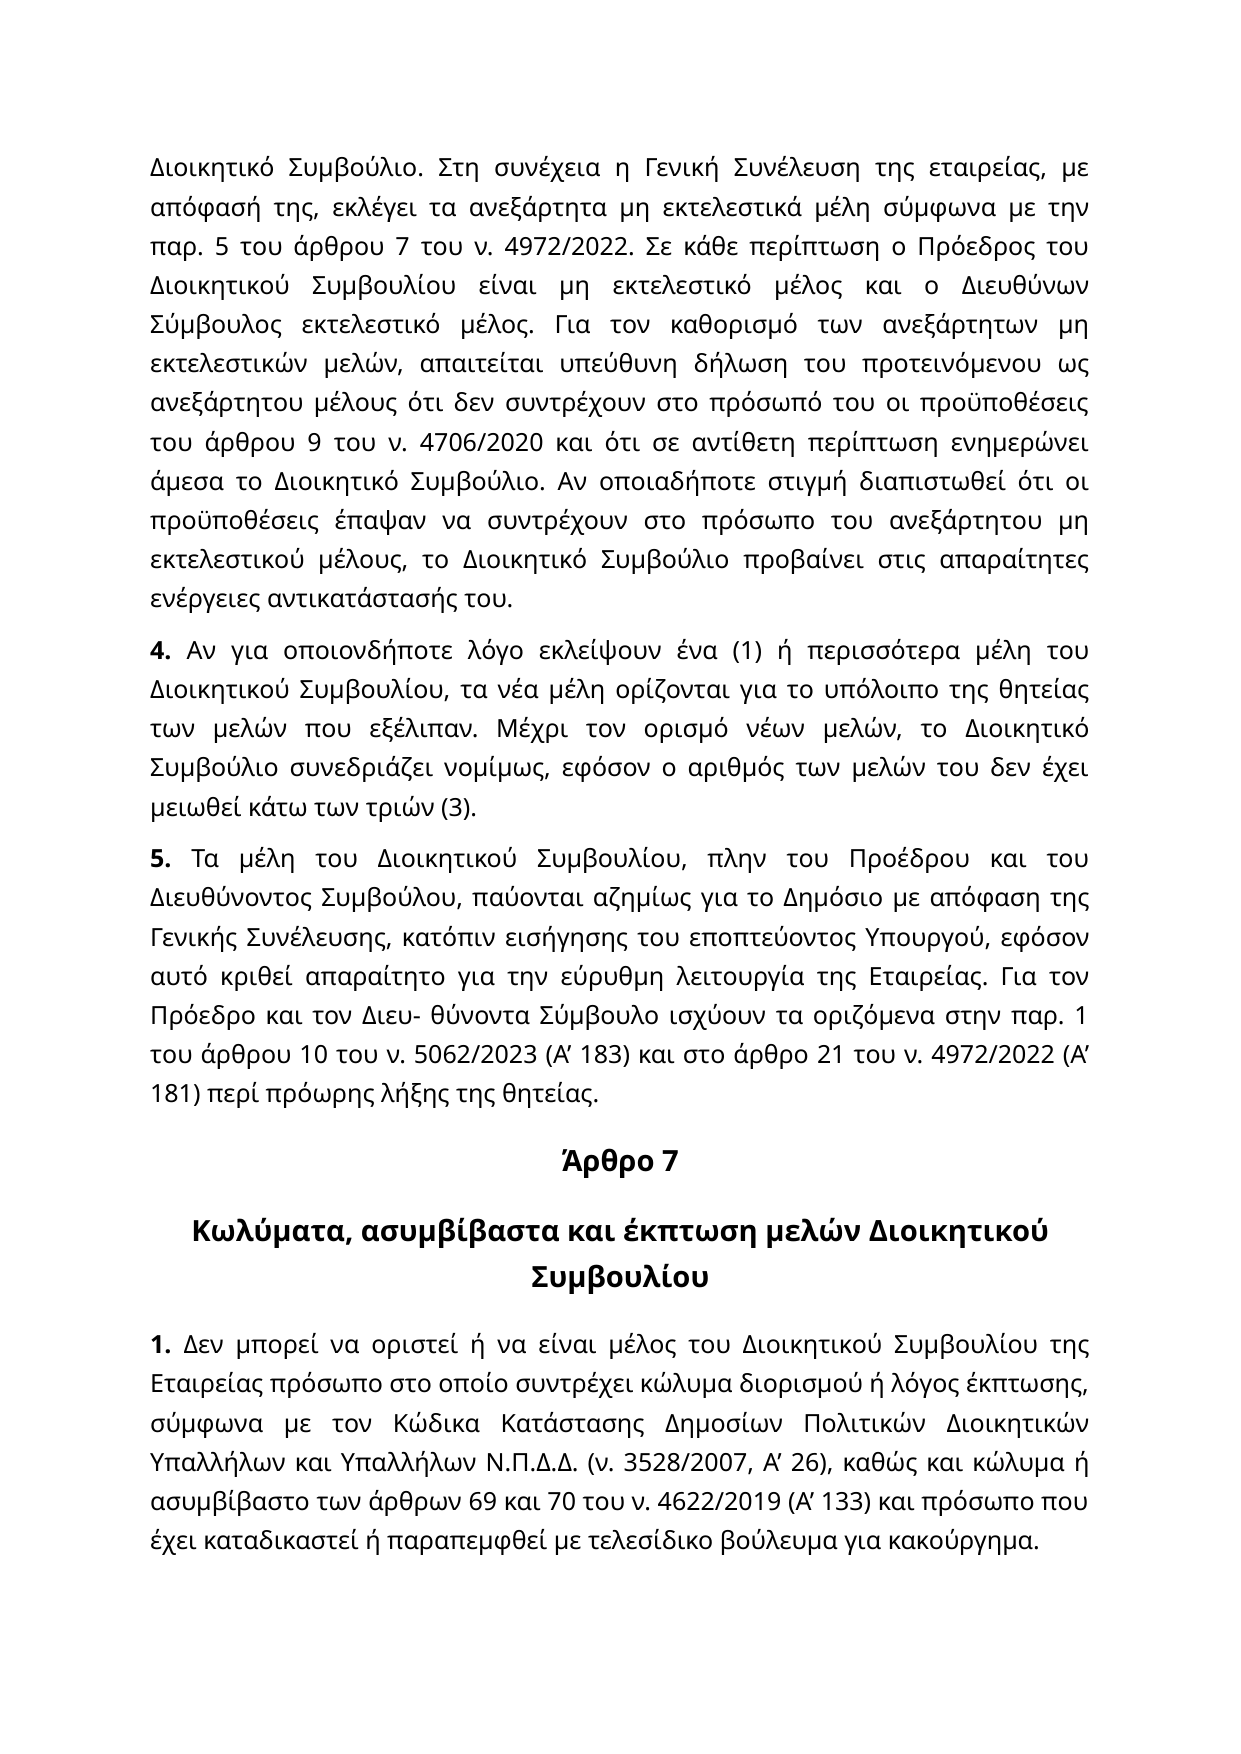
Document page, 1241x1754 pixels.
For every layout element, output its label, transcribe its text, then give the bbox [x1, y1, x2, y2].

text 4. Αν για οποιονδήποτε λόγο εκλείψουν ένα (1) ή περισσότερα μέλη του Διοικητικού Συμβουλίου, τα νέα μέλη ορίζονται για το υπόλοιπο της θητείας των μελών που εξέλιπαν. Μέχρι τον ορισμό νέων μελών, το Διοικητικό Συμβούλιο συνεδριάζει νομίμως, εφόσον ο αριθμός των μελών του δεν έχει μειωθεί κάτω των τριών (3). [150, 632, 1090, 823]
subtitle Άρθρο 7 [150, 1140, 1090, 1180]
text 5. Τα μέλη του Διοικητικού Συμβουλίου, πλην του Προέδρου και του Διευθύνοντος Συμβούλου, παύονται αζημίως για το Δημόσιο με απόφαση της Γενικής Συνέλευσης, κατόπιν εισήγησης του εποπτεύοντος Υπουργού, εφόσον αυτό κριθεί απαραίτητο για την εύρυθμη λειτουργία της Εταιρείας. Για τον Πρόεδρο και τον Διευ- θύνοντα Σύμβουλο ισχύουν τα οριζόμενα στην παρ. 1 του άρθρου 10 του ν. 5062/2023 (Α’ 183) και στο άρθρο 21 του ν. 4972/2022 (Α’ 181) περί πρόωρης λήξης της θητείας. [150, 841, 1090, 1110]
subtitle Κωλύματα, ασυμβίβαστα και έκπτωση μελών Διοικητικού Συμβουλίου [150, 1211, 1090, 1296]
text 1. Δεν μπορεί να οριστεί ή να είναι μέλος του Διοικητικού Συμβουλίου της Εταιρείας πρόσωπο στο οποίο συντρέχει κώλυμα διορισμού ή λόγος έκπτωσης, σύμφωνα με τον Κώδικα Κατάστασης Δημοσίων Πολιτικών Διοικητικών Υπαλλήλων και Υπαλλήλων Ν.Π.Δ.Δ. (ν. 3528/2007, Α’ 26), καθώς και κώλυμα ή ασυμβίβαστο των άρθρων 69 και 70 του ν. 4622/2019 (Α’ 133) και πρόσωπο που έχει καταδικαστεί ή παραπεμφθεί με τελεσίδικο βούλευμα για κακούργημα. [150, 1327, 1090, 1557]
text Διοικητικό Συμβούλιο. Στη συνέχεια η Γενική Συνέλευση της εταιρείας, με απόφασή της, εκλέγει τα ανεξάρτητα μη εκτελεστικά μέλη σύμφωνα με την παρ. 5 του άρθρου 7 του ν. 4972/2022. Σε κάθε περίπτωση ο Πρόεδρος του Διοικητικού Συμβουλίου είναι μη εκτελεστικό μέλος και ο Διευθύνων Σύμβουλος εκτελεστικό μέλος. Για τον καθορισμό των ανεξάρτητων μη εκτελεστικών μελών, απαιτείται υπεύθυνη δήλωση του προτεινόμενου ως ανεξάρτητου μέλους ότι δεν συντρέχουν στο πρόσωπό του οι προϋποθέσεις του άρθρου 9 του ν. 4706/2020 και ότι σε αντίθετη περίπτωση ενημερώνει άμεσα το Διοικητικό Συμβούλιο. Αν οποιαδήποτε στιγμή διαπιστωθεί ότι οι προϋποθέσεις έπαψαν να συντρέχουν στο πρόσωπο του ανεξάρτητου μη εκτελεστικού μέλους, το Διοικητικό Συμβούλιο προβαίνει στις απαραίτητες ενέργειες αντικατάστασής του. [150, 150, 1090, 615]
